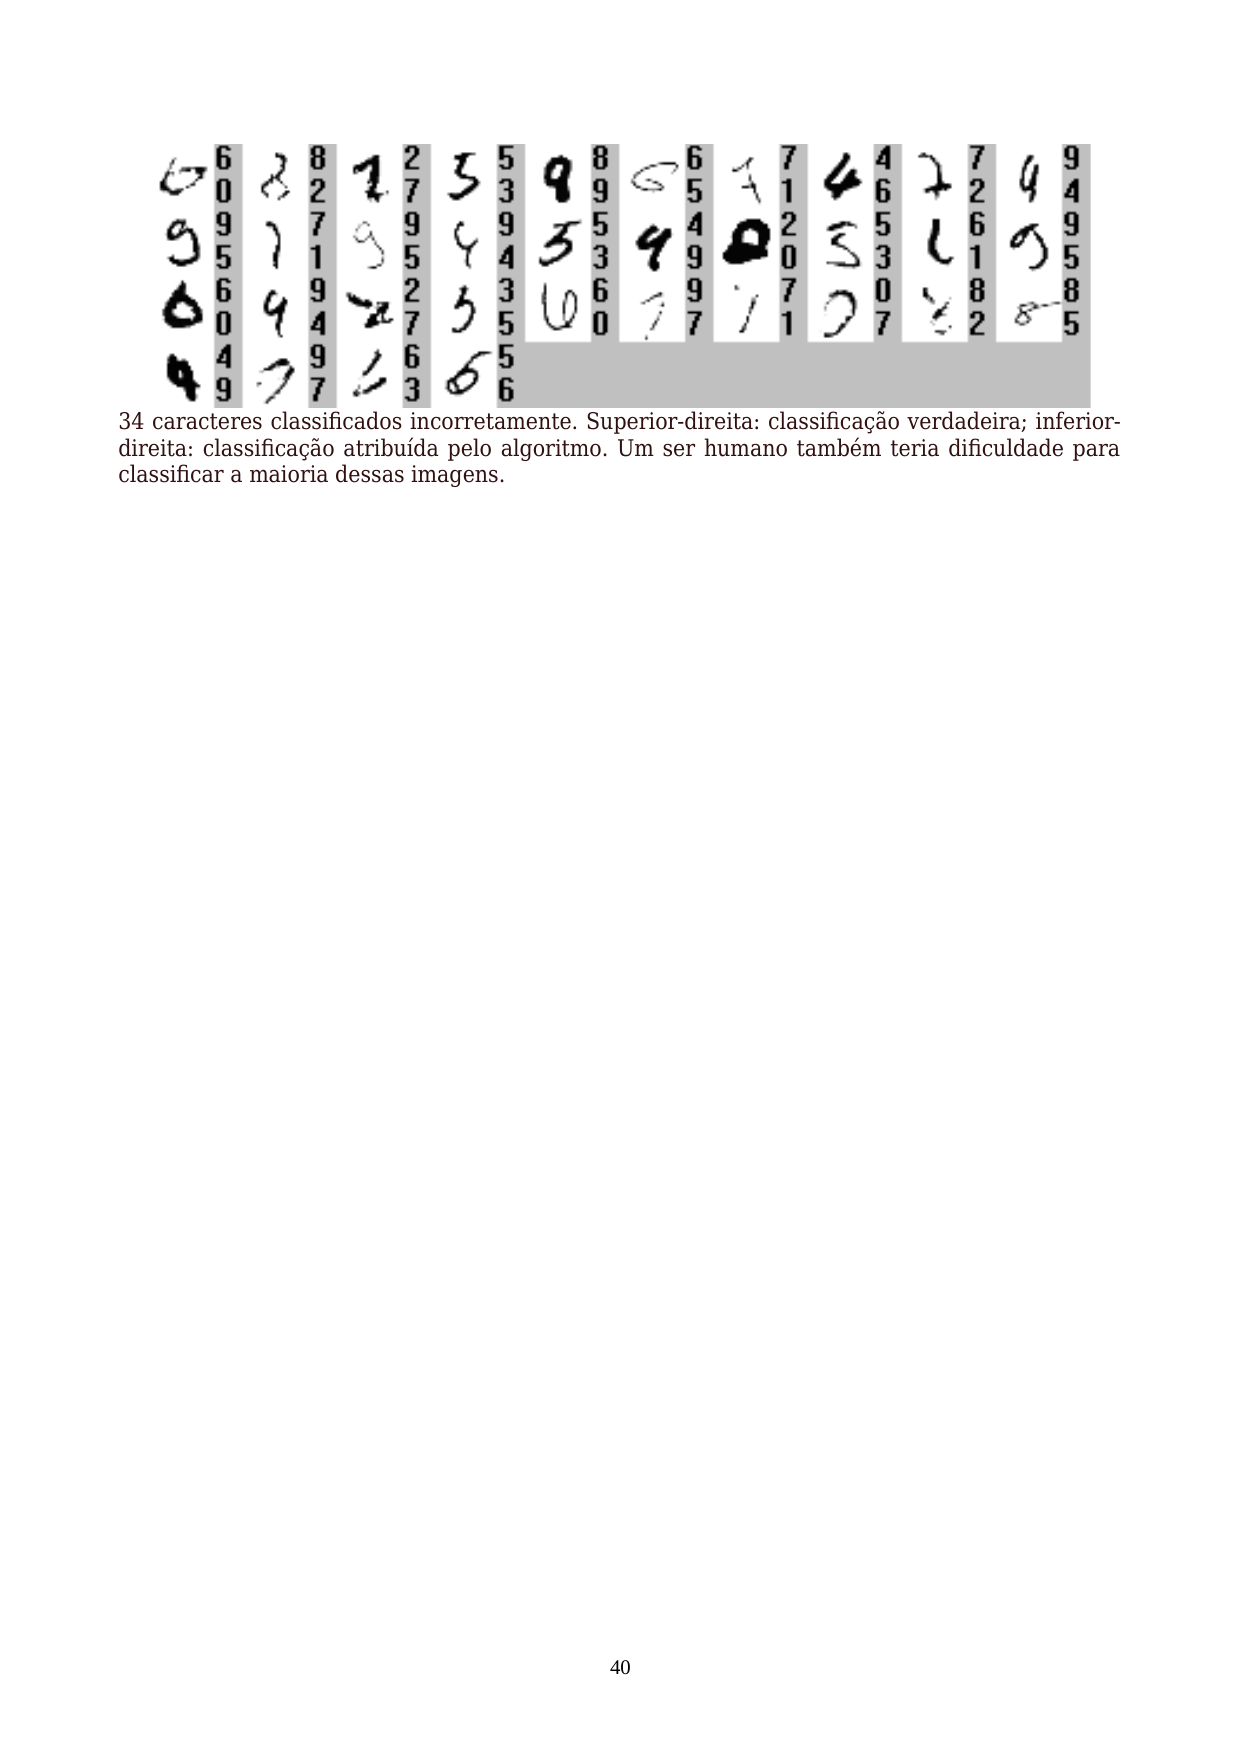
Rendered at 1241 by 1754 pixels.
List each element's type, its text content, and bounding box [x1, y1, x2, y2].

picture [149, 144, 1091, 409]
text 34 caracteres classificados incorretamente. Superior-direita: classificação verdadeira; inferior-direita: classificação atribuída pelo algoritmo. Um ser humano também teria dificuldade para classificar a maioria dessas imagens. [118, 408, 1122, 488]
